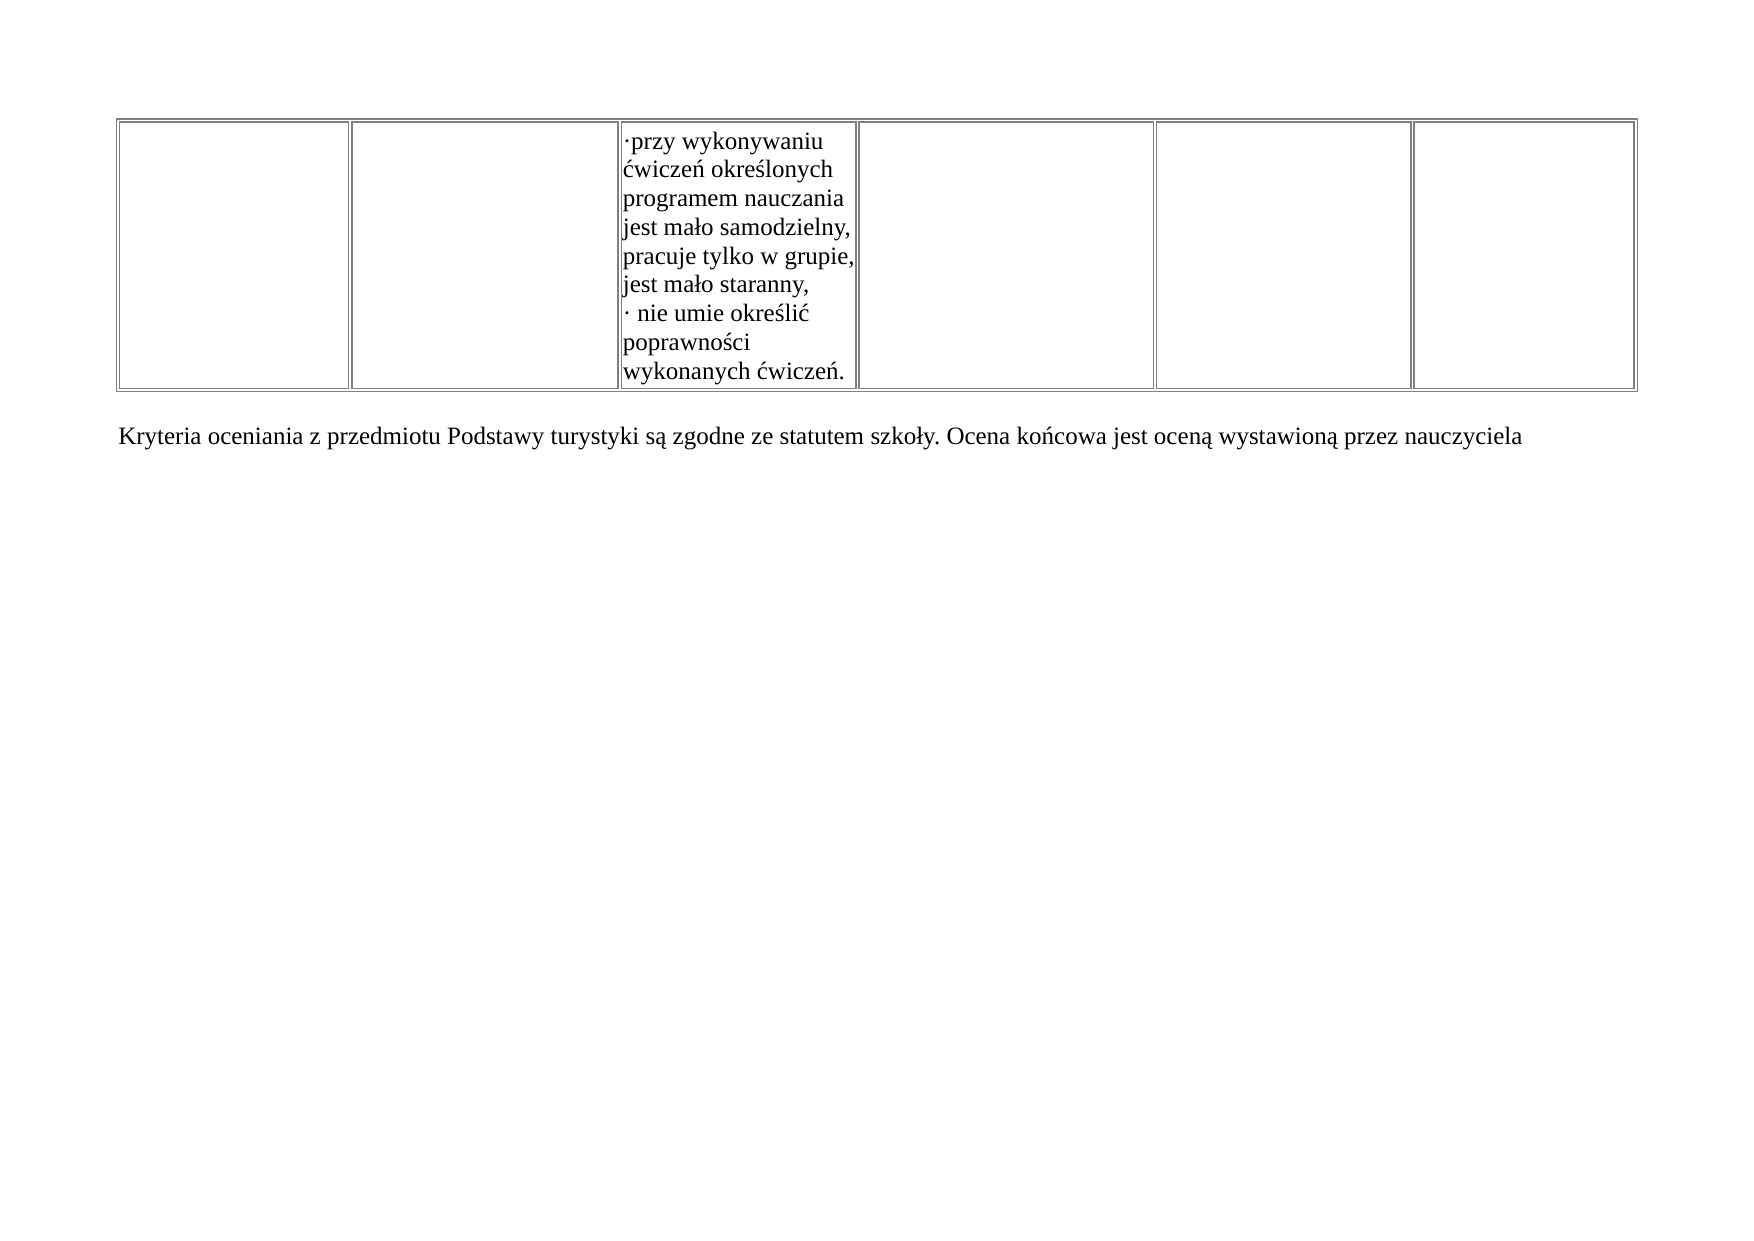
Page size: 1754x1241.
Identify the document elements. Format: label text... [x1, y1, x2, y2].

table_cell [120, 123, 348, 387]
table_cell [1157, 123, 1410, 387]
table_cell ·przy wykonywaniu ćwiczeń określonych programem nauczania jest mało samodzielny, pracuje tylko w grupie, jest mało staranny, · nie umie określić poprawności wykonanych ćwiczeń. [622, 123, 855, 387]
table_cell [353, 123, 617, 387]
table_cell [860, 123, 1153, 387]
table_cell [1415, 123, 1633, 387]
text Kryteria oceniania z przedmiotu Podstawy turystyki są zgodne ze statutem szkoły. Ocena końcowa jest oceną wystawioną przez nauczyciela [118, 421, 1636, 449]
